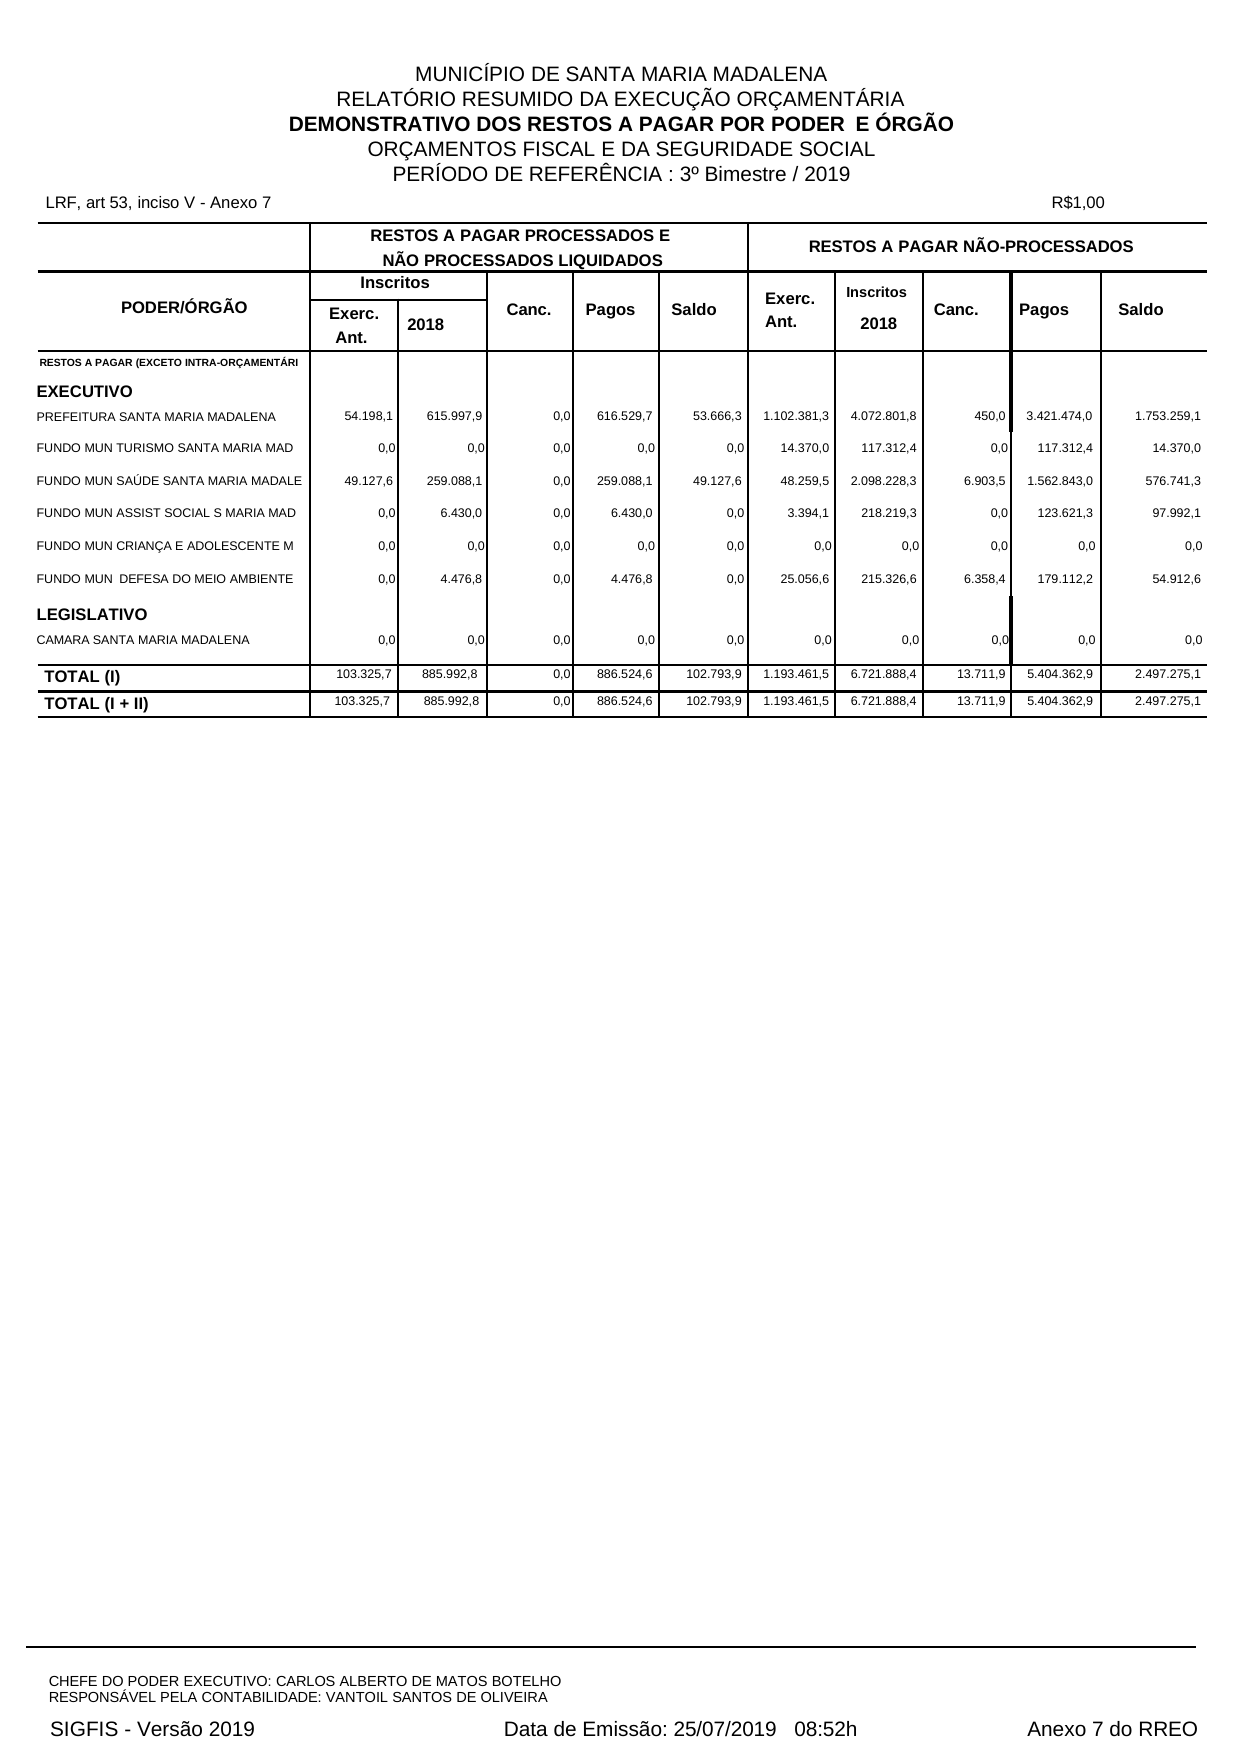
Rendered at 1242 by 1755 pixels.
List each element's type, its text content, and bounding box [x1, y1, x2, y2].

table_cell 0,0 [924, 629, 1009, 664]
text DEMONSTRATIVO DOS RESTOS A PAGAR POR PODER E ÓRGÃO [289, 112, 954, 136]
table_cell 0,0 [924, 432, 1010, 464]
table_cell 4.476,8 [399, 563, 486, 596]
table_cell 0,0 [1013, 629, 1100, 664]
table_cell [660, 596, 747, 629]
table_cell 0,0 [749, 530, 834, 563]
table_cell 0,0 [399, 629, 486, 664]
table_cell [924, 596, 1009, 629]
table_cell TOTAL (I + II) [38, 693, 309, 716]
table_cell Exerc. Ant. [311, 301, 397, 350]
table_cell 14.370,0 [1102, 432, 1207, 464]
table_cell TOTAL (I) [38, 666, 309, 690]
table_cell 0,0 [1102, 530, 1207, 563]
table_cell 0,0 [488, 530, 572, 563]
table_cell 215.326,6 [836, 563, 922, 596]
table_cell 179.112,2 [1012, 563, 1100, 596]
table_cell RESTOS A PAGAR (EXCETO INTRA-ORÇAMENTÁRI [38, 352, 309, 375]
table_cell [749, 596, 834, 629]
table_cell [488, 596, 572, 629]
table_cell FUNDO MUN TURISMO SANTA MARIA MAD [38, 432, 309, 464]
table_cell PREFEITURA SANTA MARIA MADALENA [38, 404, 309, 432]
table_cell 103.325,7 [311, 693, 397, 716]
table_cell 49.127,6 [311, 465, 397, 497]
table_cell 0,0 [488, 666, 572, 690]
table_cell 259.088,1 [399, 465, 486, 497]
table_cell 1.753.259,1 [1102, 352, 1207, 432]
table_cell 117.312,4 [836, 432, 922, 464]
text MUNICÍPIO DE SANTA MARIA MADALENA RELATÓRIO RESUMIDO DA EXECUÇÃO ORÇAMENTÁRIA [336, 62, 942, 111]
table_cell 5.404.362,9 [1012, 693, 1100, 716]
table_cell 4.476,8 [574, 563, 658, 596]
table_cell 576.741,3 [1102, 465, 1207, 497]
table_cell 25.056,6 [749, 563, 834, 596]
table_cell LEGISLATIVO [38, 596, 309, 629]
table_header RESTOS A PAGAR PROCESSADOS E NÃO PROCESSADOS LIQUIDADOS [311, 224, 747, 270]
table_cell 0,0 [488, 352, 572, 432]
text LRF, art 53, inciso V - Anexo 7 R$1,00 [45, 193, 1221, 212]
table_cell 54.912,6 [1102, 563, 1207, 596]
table_cell 4.072.801,8 [836, 352, 922, 432]
table_cell Canc. [488, 273, 572, 350]
table_cell 0,0 [749, 629, 834, 664]
table_cell 54.198,1 [311, 352, 397, 432]
table_cell 0,0 [660, 629, 747, 664]
table_cell 0,0 [836, 530, 922, 563]
table_cell 0,0 [399, 530, 486, 563]
table_cell 885.992,8 [399, 693, 486, 716]
table_cell 0,0 [1012, 530, 1100, 563]
table_cell 2.098.228,3 [836, 465, 922, 497]
table_cell 103.325,7 [311, 666, 397, 690]
table_header [38, 224, 309, 270]
table_cell CAMARA SANTA MARIA MADALENA [38, 629, 309, 664]
table_cell 0,0 [924, 530, 1010, 563]
table_cell 885.992,8 [399, 666, 486, 690]
table_cell 3.394,1 [749, 498, 834, 530]
table_cell 13.711,9 [924, 693, 1010, 716]
table_cell Saldo [1102, 273, 1207, 350]
table_cell 259.088,1 [574, 465, 658, 497]
table_cell [1013, 596, 1100, 629]
table_cell 0,0 [311, 563, 397, 596]
table_cell 97.992,1 [1102, 498, 1207, 530]
table_cell 0,0 [311, 629, 397, 664]
table_cell 0,0 [660, 498, 747, 530]
table_cell Pagos [574, 273, 658, 350]
table_cell FUNDO MUN CRIANÇA E ADOLESCENTE M [38, 530, 309, 563]
table_cell 0,0 [660, 563, 747, 596]
table_cell 2.497.275,1 [1102, 693, 1207, 716]
table_cell 450,0 [924, 352, 1009, 432]
table_cell [574, 596, 658, 629]
table_cell 0,0 [311, 530, 397, 563]
table_cell 0,0 [574, 530, 658, 563]
table_cell 6.358,4 [924, 563, 1010, 596]
table_cell 0,0 [660, 530, 747, 563]
table_cell 6.430,0 [399, 498, 486, 530]
table_cell 1.193.461,5 [749, 666, 834, 690]
table_cell 0,0 [660, 432, 747, 464]
table_cell 2018 [399, 301, 486, 350]
table_cell Exerc. Ant. [749, 273, 834, 350]
table_cell [311, 596, 397, 629]
table_cell [1102, 596, 1207, 629]
table_cell 0,0 [1102, 629, 1207, 664]
table_cell 53.666,3 [660, 352, 747, 432]
table_cell FUNDO MUN SAÚDE SANTA MARIA MADALE [38, 465, 309, 497]
table_cell PODER/ÓRGÃO [38, 273, 309, 350]
table_cell 0,0 [836, 629, 922, 664]
table_cell 886.524,6 [574, 693, 658, 716]
table_cell Saldo [660, 273, 747, 350]
text SIGFIS - Versão 2019 Data de Emissão: 25/07/2019 08:52h Anexo 7 do RREO [50, 1717, 1221, 1741]
table_cell Inscritos 2018 [836, 273, 922, 350]
table_cell FUNDO MUN DEFESA DO MEIO AMBIENTE [38, 563, 309, 596]
table_cell 0,0 [488, 498, 572, 530]
table_cell Pagos [1013, 273, 1100, 350]
table_cell 0,0 [488, 465, 572, 497]
table_cell [399, 596, 486, 629]
table_cell 48.259,5 [749, 465, 834, 497]
table_cell 615.997,9 [399, 352, 486, 432]
table_cell 0,0 [488, 629, 572, 664]
table_cell 14.370,0 [749, 432, 834, 464]
table_cell Canc. [924, 273, 1009, 350]
table_cell EXECUTIVO [38, 375, 309, 404]
table_cell 117.312,4 [1012, 432, 1100, 464]
table_cell 1.193.461,5 [749, 693, 834, 716]
table_cell 0,0 [574, 432, 658, 464]
table_cell 3.421.474,0 [1013, 352, 1100, 432]
table_cell 6.430,0 [574, 498, 658, 530]
table_cell 123.621,3 [1012, 498, 1100, 530]
table_header RESTOS A PAGAR NÃO-PROCESSADOS [749, 224, 1207, 270]
table_cell FUNDO MUN ASSIST SOCIAL S MARIA MAD [38, 498, 309, 530]
text CHEFE DO PODER EXECUTIVO: CARLOS ALBERTO DE MATOS BOTELHO RESPONSÁVEL PELA CONTABILIDADE: VANTOIL SANTOS DE OLIVEIRA [48, 1674, 663, 1705]
table_cell 886.524,6 [574, 666, 658, 690]
table_cell 6.721.888,4 [836, 693, 922, 716]
table_cell 0,0 [924, 498, 1010, 530]
table_cell 0,0 [488, 563, 572, 596]
table_cell 218.219,3 [836, 498, 922, 530]
table_cell 49.127,6 [660, 465, 747, 497]
table_cell [836, 596, 922, 629]
table_cell 0,0 [311, 432, 397, 464]
table_cell 0,0 [311, 498, 397, 530]
table_cell 102.793,9 [660, 693, 747, 716]
table_cell 13.711,9 [924, 666, 1010, 690]
table_cell 2.497.275,1 [1102, 666, 1207, 690]
table_cell 0,0 [399, 432, 486, 464]
table_cell Inscritos [311, 273, 486, 298]
table_cell 0,0 [488, 693, 572, 716]
text ORÇAMENTOS FISCAL E DA SEGURIDADE SOCIAL PERÍODO DE REFERÊNCIA : 3º Bimestre / 2019 [367, 137, 875, 186]
table_cell 1.102.381,3 [749, 352, 834, 432]
table_cell 1.562.843,0 [1012, 465, 1100, 497]
table_cell 6.721.888,4 [836, 666, 922, 690]
table_cell 102.793,9 [660, 666, 747, 690]
table_cell 6.903,5 [924, 465, 1010, 497]
table_cell 0,0 [574, 629, 658, 664]
table_cell 616.529,7 [574, 352, 658, 432]
table_cell 0,0 [488, 432, 572, 464]
table_cell 5.404.362,9 [1012, 666, 1100, 690]
